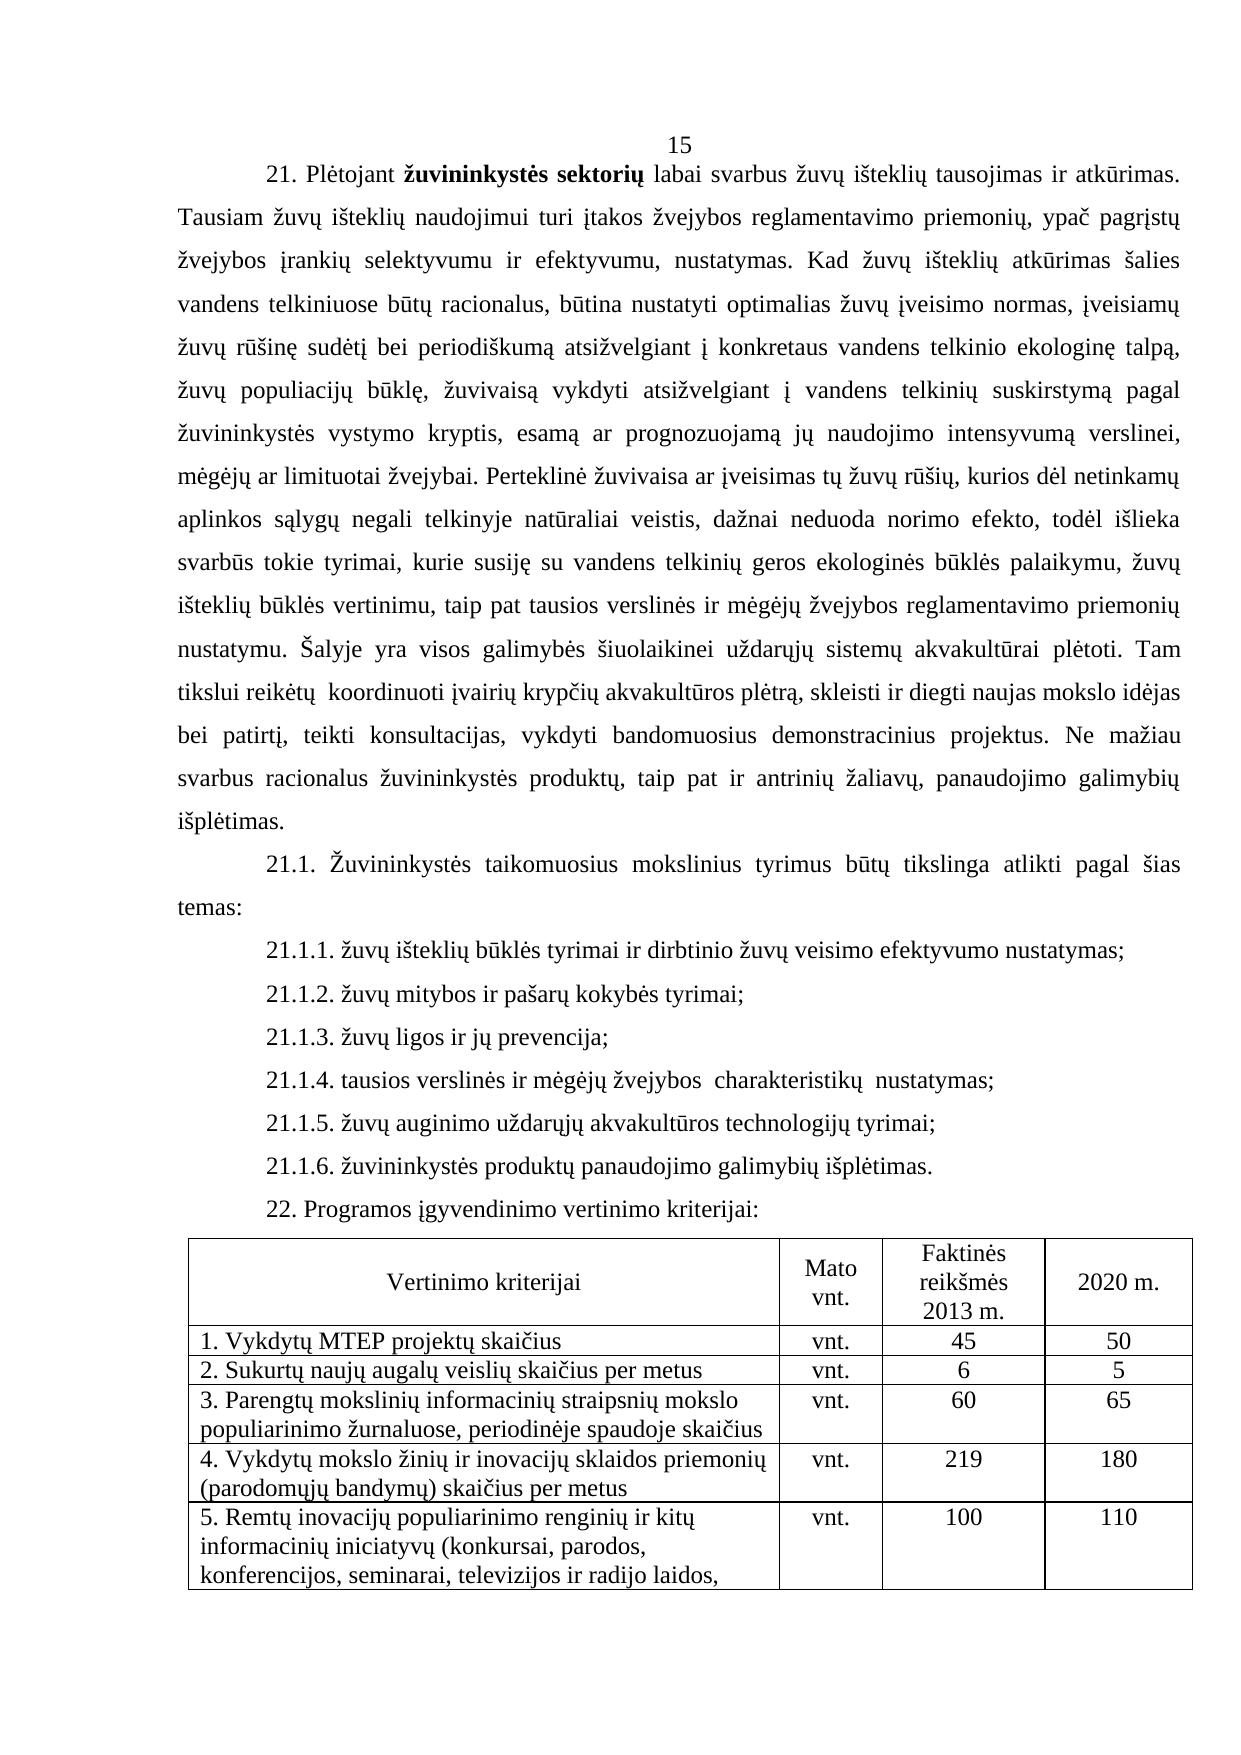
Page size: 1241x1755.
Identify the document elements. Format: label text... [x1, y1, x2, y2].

table_cell 219 [883, 1444, 1044, 1501]
text 21.1.5. žuvų auginimo uždarųjų akvakultūros technologijų tyrimai; [177, 1108, 1181, 1137]
table_cell 6 [883, 1356, 1044, 1384]
table_cell vnt. [780, 1503, 882, 1589]
text 21.1.6. žuvininkystės produktų panaudojimo galimybių išplėtimas. [177, 1151, 1181, 1180]
text 21. Plėtojant žuvininkystės sektorių labai svarbus žuvų išteklių tausojimas ir atkūrimas. Tausiam žuvų išteklių naudojimui turi įtakos žvejybos reglamentavimo priemonių, ypač pagrįstų žvejybos įrankių selektyvumu ir efektyvumu, nustatymas. Kad žuvų išteklių atkūrimas šalies vandens telkiniuose būtų racionalus, būtina nustatyti optimalias žuvų įveisimo normas, įveisiamų žuvų rūšinę sudėtį bei periodiškumą atsižvelgiant į konkretaus vandens telkinio ekologinę talpą, žuvų populiacijų būklę, žuvivaisą vykdyti atsižvelgiant į vandens telkinių suskirstymą pagal žuvininkystės vystymo kryptis, esamą ar prognozuojamą jų naudojimo intensyvumą verslinei, mėgėjų ar limituotai žvejybai. Perteklinė žuvivaisa ar įveisimas tų žuvų rūšių, kurios dėl netinkamų aplinkos sąlygų negali telkinyje natūraliai veistis, dažnai neduoda norimo efekto, todėl išlieka svarbūs tokie tyrimai, kurie susiję su vandens telkinių geros ekologinės būklės palaikymu, žuvų išteklių būklės vertinimu, taip pat tausios verslinės ir mėgėjų žvejybos reglamentavimo priemonių nustatymu. Šalyje yra visos galimybės šiuolaikinei uždarųjų sistemų akvakultūrai plėtoti. Tam tikslui reikėtų koordinuoti įvairių krypčių akvakultūros plėtrą, skleisti ir diegti naujas mokslo idėjas bei patirtį, teikti konsultacijas, vykdyti bandomuosius demonstracinius projektus. Ne mažiau svarbus racionalus žuvininkystės produktų, taip pat ir antrinių žaliavų, panaudojimo galimybių išplėtimas. [177, 159, 1181, 835]
table_cell 100 [883, 1503, 1044, 1589]
table_cell 60 [883, 1385, 1044, 1443]
text 21.1.4. tausios verslinės ir mėgėjų žvejybos charakteristikų nustatymas; [177, 1065, 1181, 1094]
table_header Faktinės reikšmės 2013 m. [883, 1239, 1044, 1325]
table_header 2020 m. [1046, 1239, 1192, 1325]
table_cell 3. Parengtų mokslinių informacinių straipsnių mokslo populiarinimo žurnaluose, periodinėje spaudoje skaičius [189, 1385, 779, 1443]
table_cell vnt. [780, 1326, 882, 1354]
table_cell 5 [1046, 1356, 1192, 1384]
table_cell 2. Sukurtų naujų augalų veislių skaičius per metus [189, 1356, 779, 1384]
table_cell 110 [1046, 1503, 1192, 1589]
table_cell 45 [883, 1326, 1044, 1354]
table_cell 65 [1046, 1385, 1192, 1443]
table_header Vertinimo kriterijai [189, 1239, 779, 1325]
text 21.1.1. žuvų išteklių būklės tyrimai ir dirbtinio žuvų veisimo efektyvumo nustatymas; [177, 936, 1181, 964]
text 21.1.2. žuvų mitybos ir pašarų kokybės tyrimai; [177, 979, 1181, 1007]
table_cell 1. Vykdytų MTEP projektų skaičius [189, 1326, 779, 1354]
table_cell vnt. [780, 1385, 882, 1443]
text 21.1.3. žuvų ligos ir jų prevencija; [177, 1022, 1181, 1051]
text 22. Programos įgyvendinimo vertinimo kriterijai: [177, 1194, 1181, 1223]
table_cell vnt. [780, 1444, 882, 1501]
table_cell 4. Vykdytų mokslo žinių ir inovacijų sklaidos priemonių (parodomųjų bandymų) skaičius per metus [189, 1444, 779, 1501]
table_cell 5. Remtų inovacijų populiarinimo renginių ir kitų informacinių iniciatyvų (konkursai, parodos, konferencijos, seminarai, televizijos ir radijo laidos, [189, 1503, 779, 1589]
table_cell 180 [1046, 1444, 1192, 1501]
table_cell 50 [1046, 1326, 1192, 1354]
table_cell vnt. [780, 1356, 882, 1384]
text 21.1. Žuvininkystės taikomuosius mokslinius tyrimus būtų tikslinga atlikti pagal šias temas: [177, 849, 1181, 921]
table_header Mato vnt. [780, 1239, 882, 1325]
